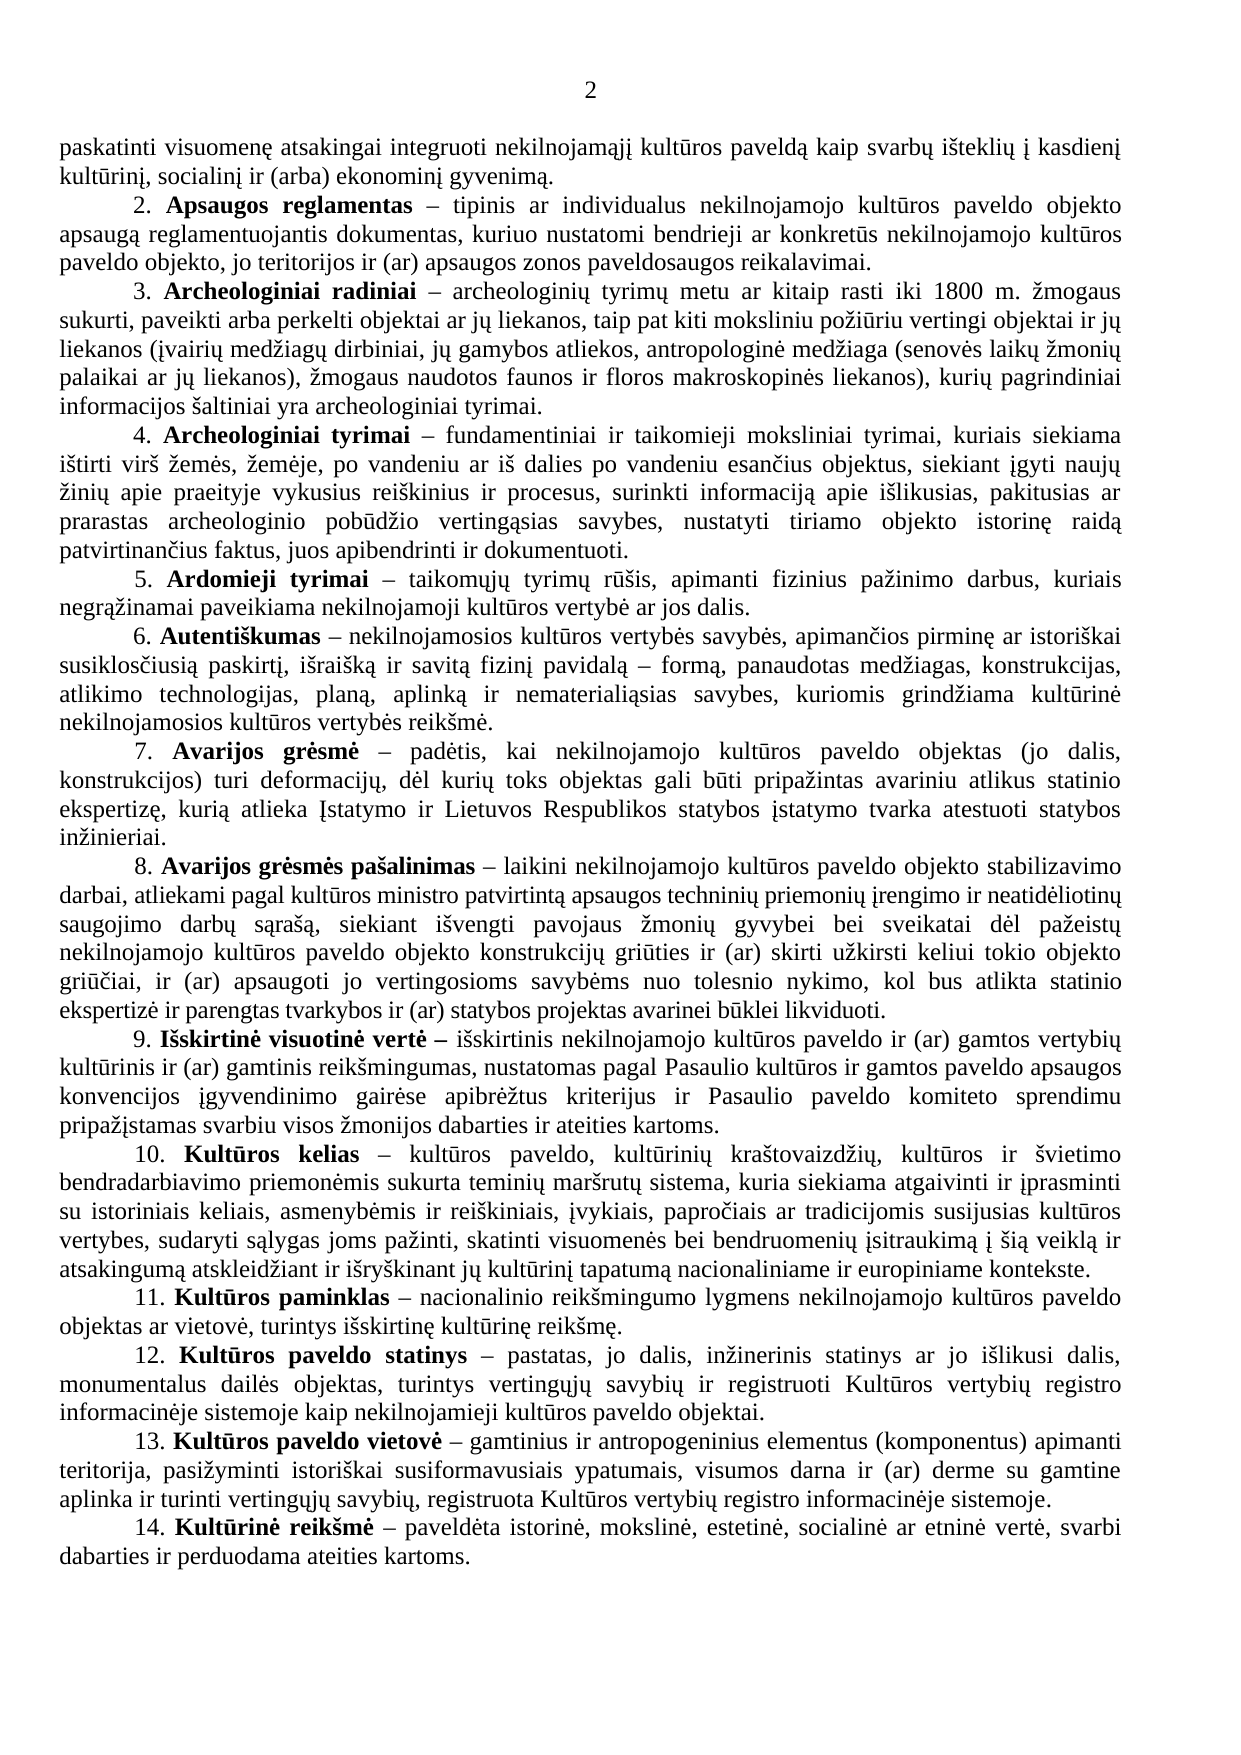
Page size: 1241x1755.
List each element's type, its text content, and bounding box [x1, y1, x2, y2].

text 7. Avarijos grėsmė – padėtis, kai nekilnojamojo kultūros paveldo objektas (jo dalis, konstrukcijos) turi deformacijų, dėl kurių toks objektas gali būti pripažintas avariniu atlikus statinio ekspertizę, kurią atlieka Įstatymo ir Lietuvos Respublikos statybos įstatymo tvarka atestuoti statybos inžinieriai. [59, 736, 1122, 851]
text 14. Kultūrinė reikšmė – paveldėta istorinė, mokslinė, estetinė, socialinė ar etninė vertė, svarbi dabarties ir perduodama ateities kartoms. [59, 1512, 1122, 1570]
text 9. Išskirtinė visuotinė vertė – išskirtinis nekilnojamojo kultūros paveldo ir (ar) gamtos vertybių kultūrinis ir (ar) gamtinis reikšmingumas, nustatomas pagal Pasaulio kultūros ir gamtos paveldo apsaugos konvencijos įgyvendinimo gairėse apibrėžtus kriterijus ir Pasaulio paveldo komiteto sprendimu pripažįstamas svarbiu visos žmonijos dabarties ir ateities kartoms. [59, 1024, 1122, 1139]
text 8. Avarijos grėsmės pašalinimas – laikini nekilnojamojo kultūros paveldo objekto stabilizavimo darbai, atliekami pagal kultūros ministro patvirtintą apsaugos techninių priemonių įrengimo ir neatidėliotinų saugojimo darbų sąrašą, siekiant išvengti pavojaus žmonių gyvybei bei sveikatai dėl pažeistų nekilnojamojo kultūros paveldo objekto konstrukcijų griūties ir (ar) skirti užkirsti keliui tokio objekto griūčiai, ir (ar) apsaugoti jo vertingosioms savybėms nuo tolesnio nykimo, kol bus atlikta statinio ekspertizė ir parengtas tvarkybos ir (ar) statybos projektas avarinei būklei likviduoti. [59, 851, 1122, 1024]
text 5. Ardomieji tyrimai – taikomųjų tyrimų rūšis, apimanti fizinius pažinimo darbus, kuriais negrąžinamai paveikiama nekilnojamoji kultūros vertybė ar jos dalis. [59, 564, 1122, 621]
text 10. Kultūros kelias – kultūros paveldo, kultūrinių kraštovaizdžių, kultūros ir švietimo bendradarbiavimo priemonėmis sukurta teminių maršrutų sistema, kuria siekiama atgaivinti ir įprasminti su istoriniais keliais, asmenybėmis ir reiškiniais, įvykiais, papročiais ar tradicijomis susijusias kultūros vertybes, sudaryti sąlygas joms pažinti, skatinti visuomenės bei bendruomenių įsitraukimą į šią veiklą ir atsakingumą atskleidžiant ir išryškinant jų kultūrinį tapatumą nacionaliniame ir europiniame kontekste. [59, 1139, 1122, 1282]
text 6. Autentiškumas – nekilnojamosios kultūros vertybės savybės, apimančios pirminę ar istoriškai susiklosčiusią paskirtį, išraišką ir savitą fizinį pavidalą – formą, panaudotas medžiagas, konstrukcijas, atlikimo technologijas, planą, aplinką ir nematerialiąsias savybes, kuriomis grindžiama kultūrinė nekilnojamosios kultūros vertybės reikšmė. [59, 621, 1122, 736]
text 11. Kultūros paminklas – nacionalinio reikšmingumo lygmens nekilnojamojo kultūros paveldo objektas ar vietovė, turintys išskirtinę kultūrinę reikšmę. [59, 1282, 1122, 1340]
text 2. Apsaugos reglamentas – tipinis ar individualus nekilnojamojo kultūros paveldo objekto apsaugą reglamentuojantis dokumentas, kuriuo nustatomi bendrieji ar konkretūs nekilnojamojo kultūros paveldo objekto, jo teritorijos ir (ar) apsaugos zonos paveldosaugos reikalavimai. [59, 190, 1123, 276]
text 3. Archeologiniai radiniai – archeologinių tyrimų metu ar kitaip rasti iki 1800 m. žmogaus sukurti, paveikti arba perkelti objektai ar jų liekanos, taip pat kiti moksliniu požiūriu vertingi objektai ir jų liekanos (įvairių medžiagų dirbiniai, jų gamybos atliekos, antropologinė medžiaga (senovės laikų žmonių palaikai ar jų liekanos), žmogaus naudotos faunos ir floros makroskopinės liekanos), kurių pagrindiniai informacijos šaltiniai yra archeologiniai tyrimai. [59, 276, 1122, 420]
text paskatinti visuomenę atsakingai integruoti nekilnojamąjį kultūros paveldą kaip svarbų išteklių į kasdienį kultūrinį, socialinį ir (arba) ekonominį gyvenimą. [59, 132, 1122, 190]
text 4. Archeologiniai tyrimai – fundamentiniai ir taikomieji moksliniai tyrimai, kuriais siekiama ištirti virš žemės, žemėje, po vandeniu ar iš dalies po vandeniu esančius objektus, siekiant įgyti naujų žinių apie praeityje vykusius reiškinius ir procesus, surinkti informaciją apie išlikusias, pakitusias ar prarastas archeologinio pobūdžio vertingąsias savybes, nustatyti tiriamo objekto istorinę raidą patvirtinančius faktus, juos apibendrinti ir dokumentuoti. [59, 420, 1122, 564]
text 12. Kultūros paveldo statinys – pastatas, jo dalis, inžinerinis statinys ar jo išlikusi dalis, monumentalus dailės objektas, turintys vertingųjų savybių ir registruoti Kultūros vertybių registro informacinėje sistemoje kaip nekilnojamieji kultūros paveldo objektai. [59, 1340, 1122, 1426]
text 13. Kultūros paveldo vietovė – gamtinius ir antropogeninius elementus (komponentus) apimanti teritorija, pasižyminti istoriškai susiformavusiais ypatumais, visumos darna ir (ar) derme su gamtine aplinka ir turinti vertingųjų savybių, registruota Kultūros vertybių registro informacinėje sistemoje. [59, 1426, 1122, 1512]
